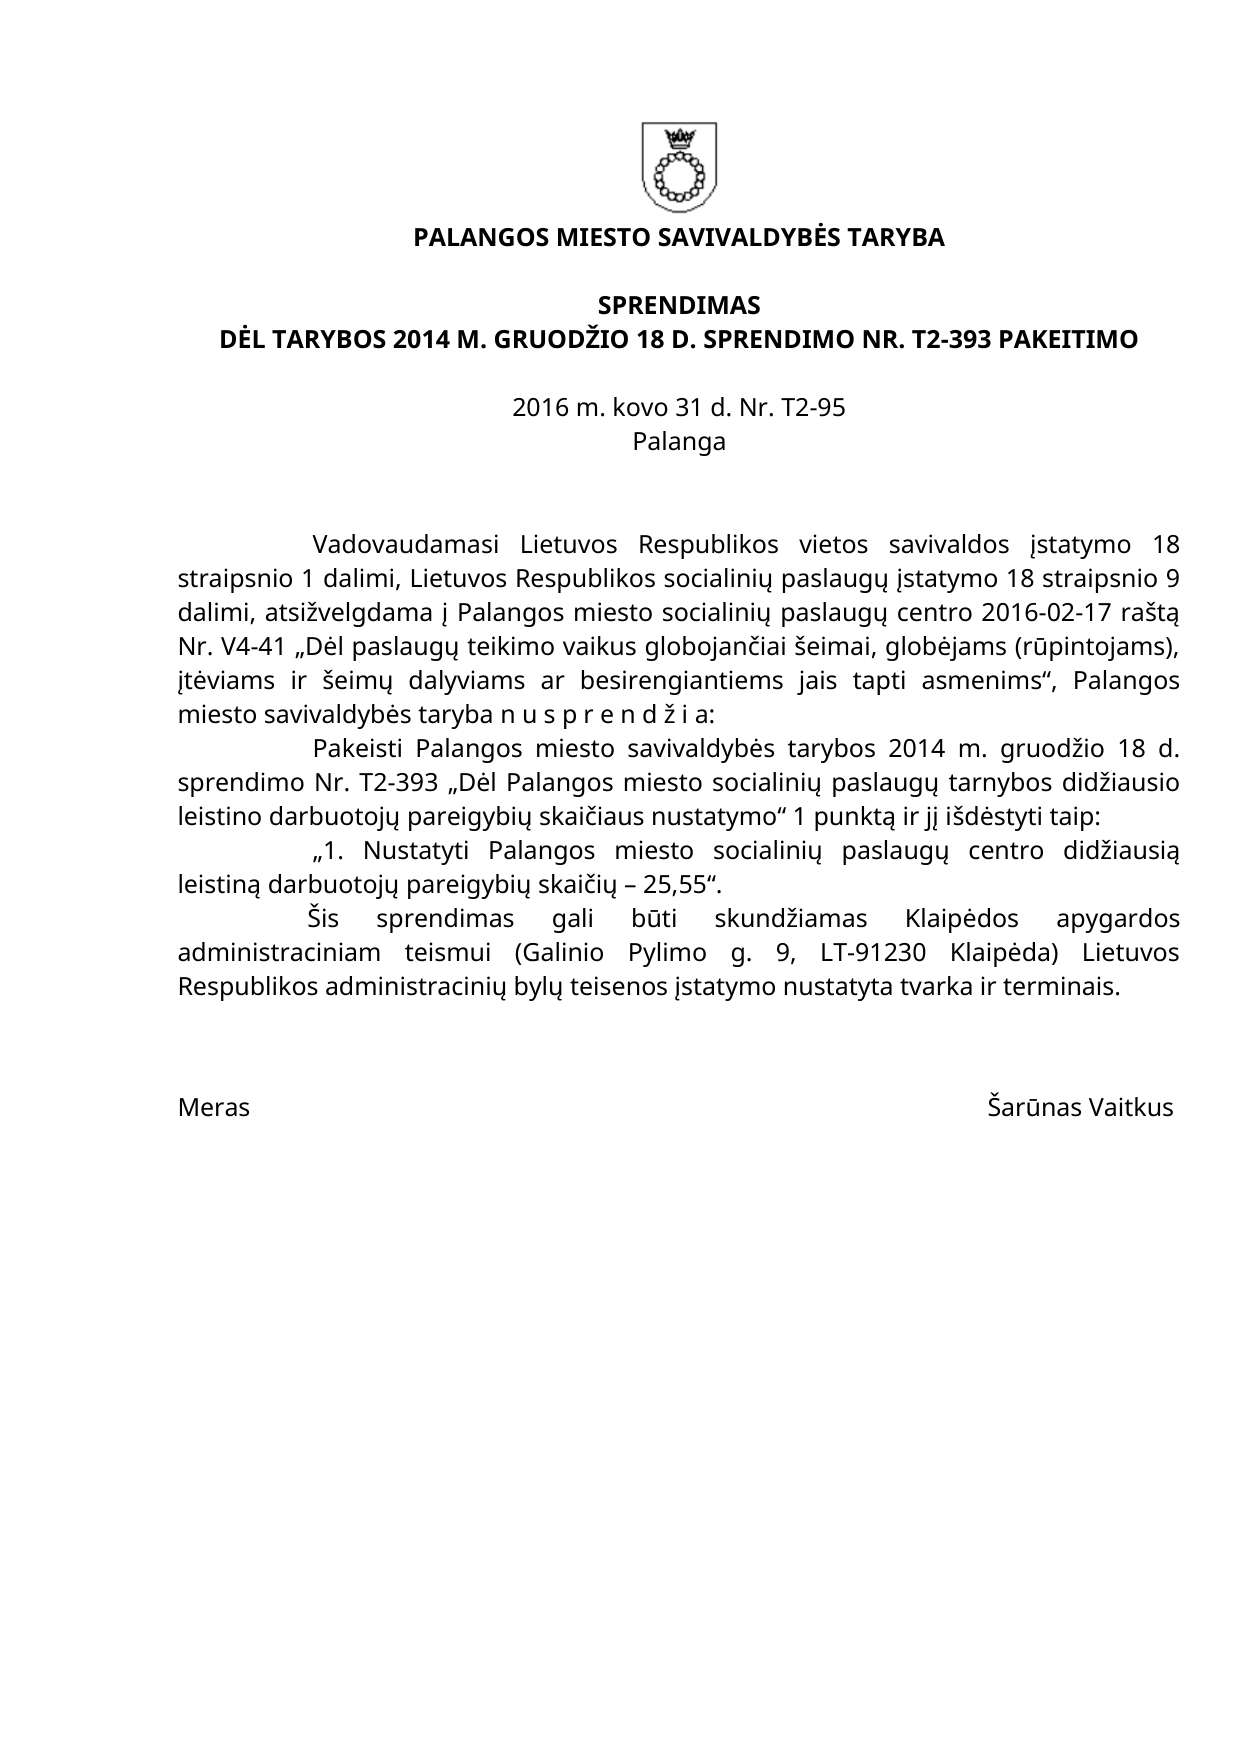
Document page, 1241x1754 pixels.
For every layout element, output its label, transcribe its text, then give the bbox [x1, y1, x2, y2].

text DĖL TARYBOS 2014 M. GRUODŽIO 18 D. SPRENDIMO NR. T2-393 PAKEITIMO [177, 322, 1181, 356]
text Vadovaudamasi Lietuvos Respublikos vietos savivaldos įstatymo 18 straipsnio 1 dalimi, Lietuvos Respublikos socialinių paslaugų įstatymo 18 straipsnio 9 dalimi, atsižvelgdama į Palangos miesto socialinių paslaugų centro 2016-02-17 raštą Nr. V4-41 „Dėl paslaugų teikimo vaikus globojančiai šeimai, globėjams (rūpintojams), įtėviams ir šeimų dalyviams ar besirengiantiems jais tapti asmenims“, Palangos miesto savivaldybės taryba nusprendžia: [177, 526, 1181, 731]
text Šis sprendimas gali būti skundžiamas Klaipėdos apygardos administraciniam teismui (Galinio Pylimo g. 9, LT-91230 Klaipėda) Lietuvos Respublikos administracinių bylų teisenos įstatymo nustatyta tvarka ir terminais. [177, 901, 1181, 1003]
text Meras Šarūnas Vaitkus [177, 1089, 1181, 1123]
text 2016 m. kovo 31 d. Nr. T2-95 [177, 390, 1181, 424]
text Palanga [177, 424, 1181, 458]
text Pakeisti Palangos miesto savivaldybės tarybos 2014 m. gruodžio 18 d. sprendimo Nr. T2-393 „Dėl Palangos miesto socialinių paslaugų tarnybos didžiausio leistino darbuotojų pareigybių skaičiaus nustatymo“ 1 punktą ir jį išdėstyti taip: [177, 731, 1181, 833]
text SPRENDIMAS [177, 288, 1181, 322]
text PALANGOS MIESTO SAVIVALDYBĖS TARYBA [177, 220, 1181, 254]
text „1. Nustatyti Palangos miesto socialinių paslaugų centro didžiausią leistiną darbuotojų pareigybių skaičių – 25,55“. [177, 833, 1181, 901]
